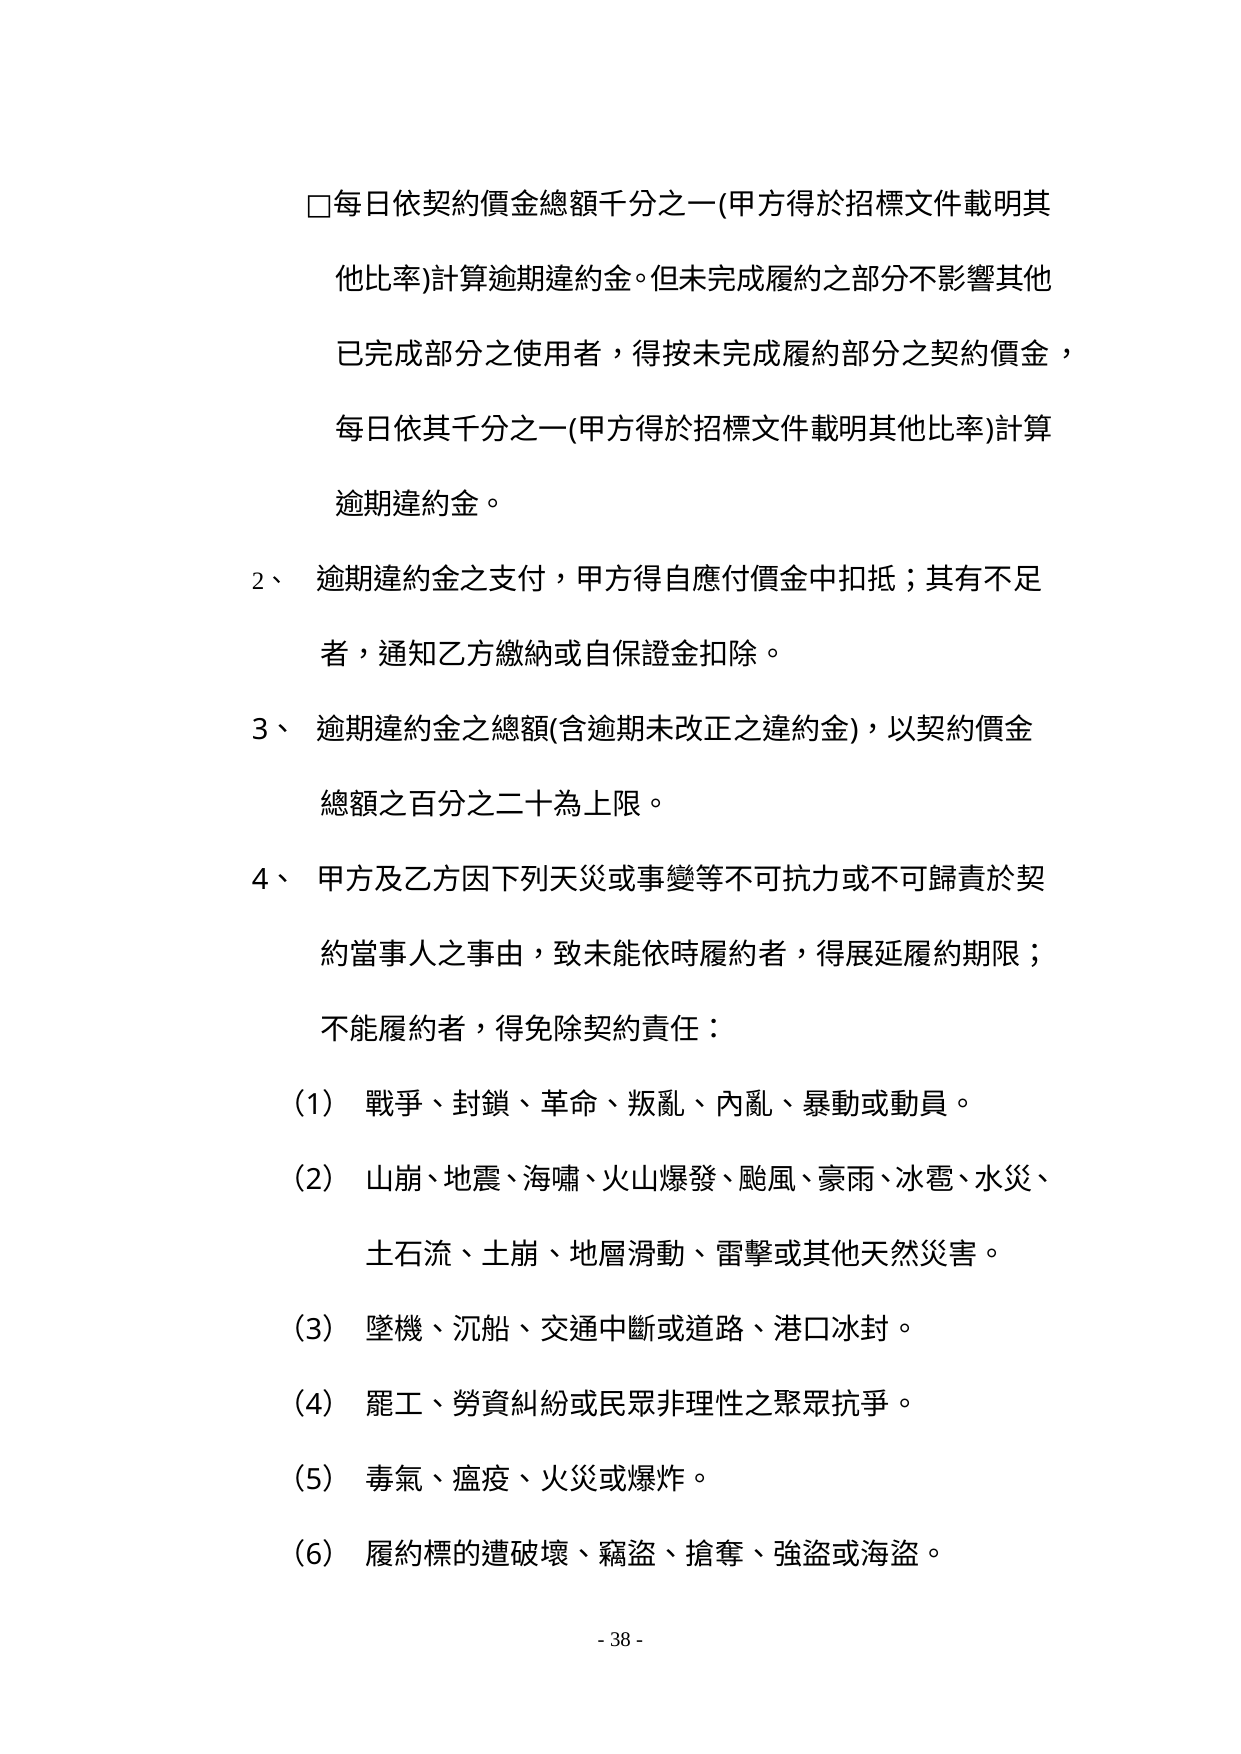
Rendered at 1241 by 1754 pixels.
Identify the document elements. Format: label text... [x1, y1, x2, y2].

list 履約標的遭破壞、竊盜、搶奪、強盜或海盜。 [276, 1514, 1053, 1589]
list 逾期違約金之總額(含逾期未改正之違約金)，以契約價金總額之百分之二十為上限。 [252, 689, 1053, 839]
list 墜機、沉船、交通中斷或道路、港口冰封。 [276, 1289, 1053, 1364]
list 罷工、勞資糾紛或民眾非理性之聚眾抗爭。 [276, 1364, 1053, 1439]
list 甲方及乙方因下列天災或事變等不可抗力或不可歸責於契約當事人之事由，致未能依時履約者，得展延履約期限；不能履約者，得免除契約責任： [252, 839, 1053, 1064]
text □每日依契約價金總額千分之一(甲方得於招標文件載明其他比率)計算逾期違約金。但未完成履約之部分不影響其他已完成部分之使用者，得按未完成履約部分之契約價金，每日依其千分之一(甲方得於招標文件載明其他比率)計算逾期違約金。 [305, 164, 1053, 539]
list 逾期違約金之支付，甲方得自應付價金中扣抵；其有不足者，通知乙方繳納或自保證金扣除。 [252, 539, 1053, 689]
list 毒氣、瘟疫、火災或爆炸。 [276, 1439, 1053, 1514]
list 山崩、地震、海嘯、火山爆發、颱風、豪雨、冰雹、水災、土石流、土崩、地層滑動、雷擊或其他天然災害。 [276, 1139, 1053, 1289]
list 戰爭、封鎖、革命、叛亂、內亂、暴動或動員。 [276, 1064, 1053, 1139]
